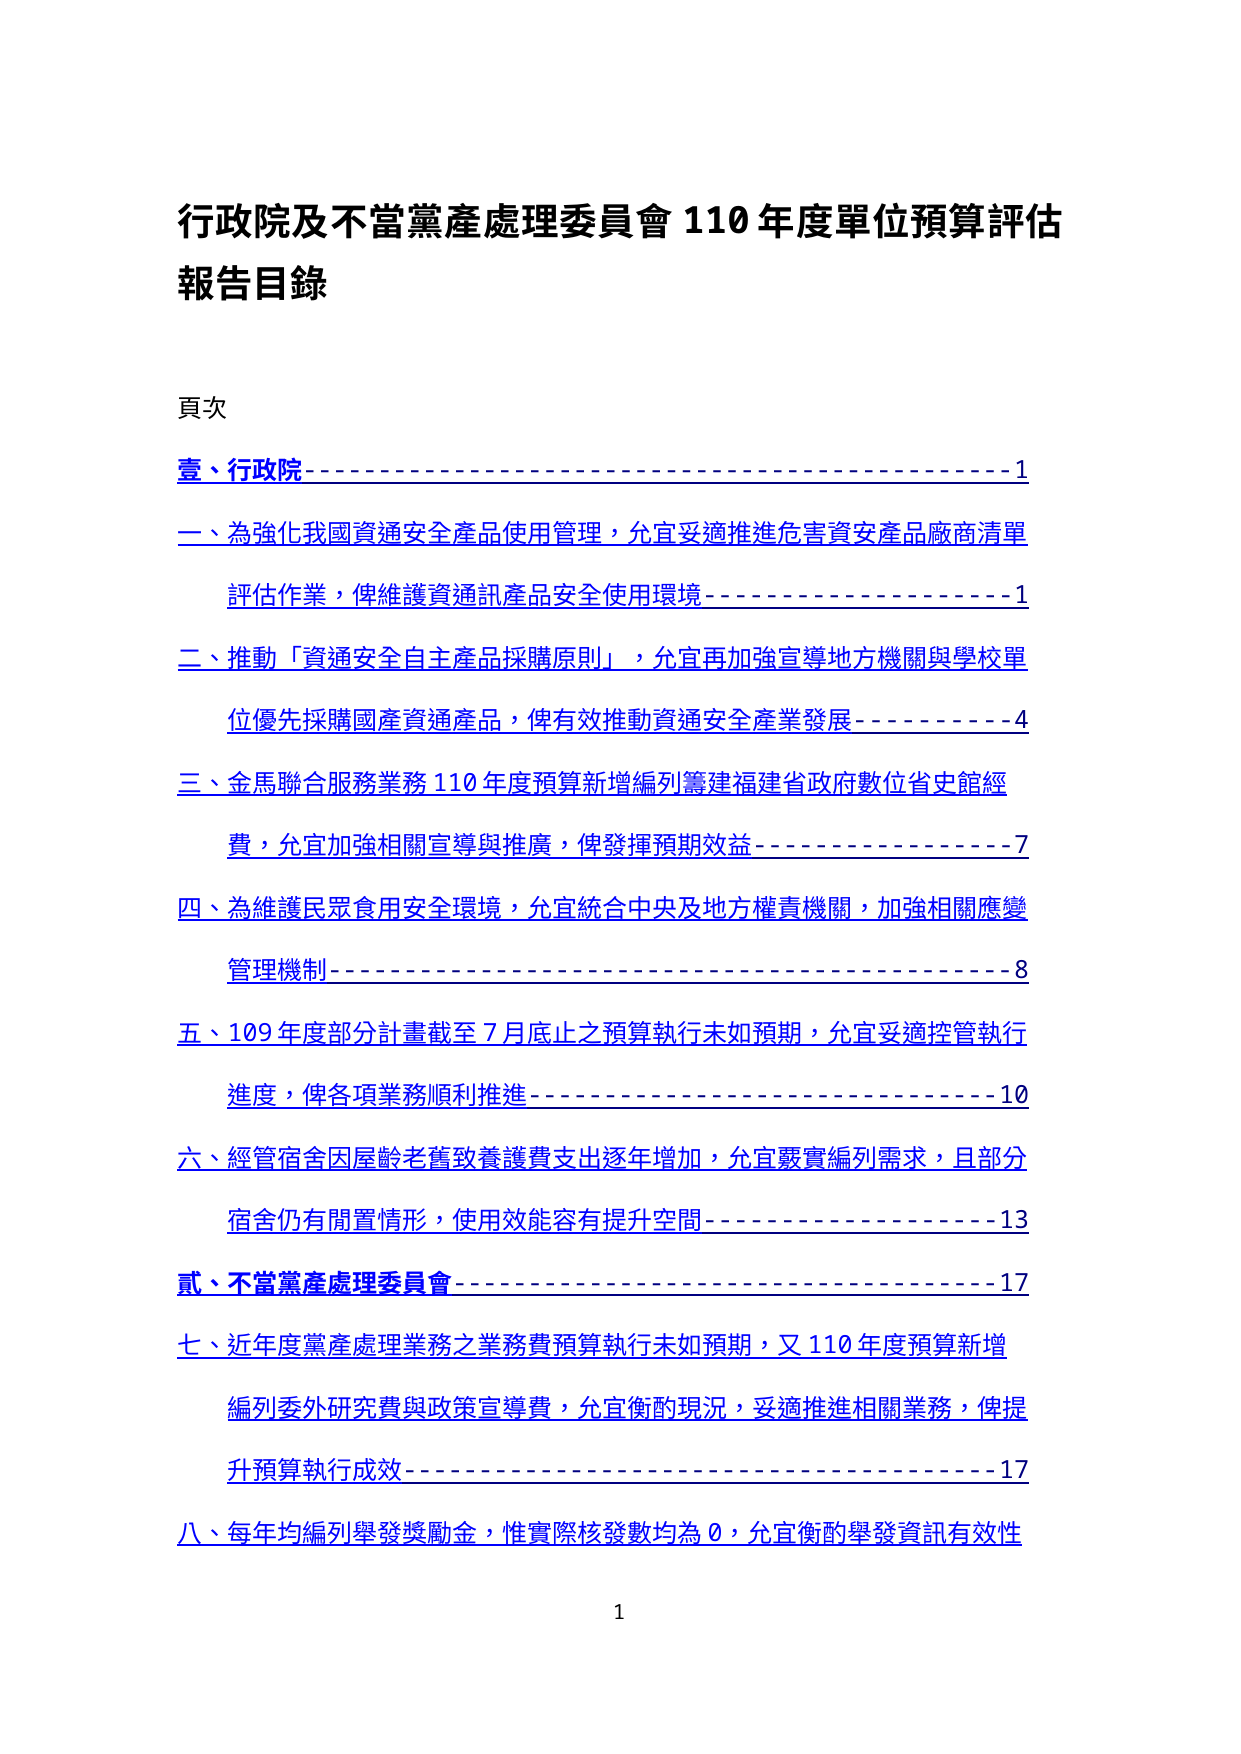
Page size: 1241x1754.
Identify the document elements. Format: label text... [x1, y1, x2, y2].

text 六、經管宿舍因屋齡老舊致養護費支出逐年增加，允宜覈實編列需求，且部分宿舍仍有閒置情形，使用效能容有提升空間 13 [177, 1115, 1029, 1240]
text [177, 484, 1029, 490]
text 行政院及不當黨產處理委員會110年度單位預算評估報告目錄 [177, 177, 1063, 302]
text 頁次 [177, 302, 1063, 427]
text 壹、行政院 1 [177, 427, 1029, 482]
text 八、每年均編列舉發獎勵金，惟實際核發數均為0，允宜衡酌舉發資訊有效性 [177, 1490, 1029, 1552]
text 二、推動「資通安全自主產品採購原則」，允宜再加強宣導地方機關與學校單位優先採購國產資通產品，俾有效推動資通安全產業發展 4 [177, 615, 1029, 740]
text 五、109年度部分計畫截至7月底止之預算執行未如預期，允宜妥適控管執行進度，俾各項業務順利推進 10 [177, 990, 1029, 1115]
text 貳、不當黨產處理委員會 17 [177, 1240, 1029, 1294]
text 七、近年度黨產處理業務之業務費預算執行未如預期，又110年度預算新增編列委外研究費與政策宣導費，允宜衡酌現況，妥適推進相關業務，俾提升預算執行成效 17 [177, 1302, 1029, 1490]
text [177, 1296, 1029, 1302]
text 三、金馬聯合服務業務110年度預算新增編列籌建福建省政府數位省史館經費，允宜加強相關宣導與推廣，俾發揮預期效益 7 [177, 740, 1029, 865]
text 一、為強化我國資通安全產品使用管理，允宜妥適推進危害資安產品廠商清單評估作業，俾維護資通訊產品安全使用環境 1 [177, 490, 1029, 615]
text 四、為維護民眾食用安全環境，允宜統合中央及地方權責機關，加強相關應變管理機制 8 [177, 865, 1029, 990]
